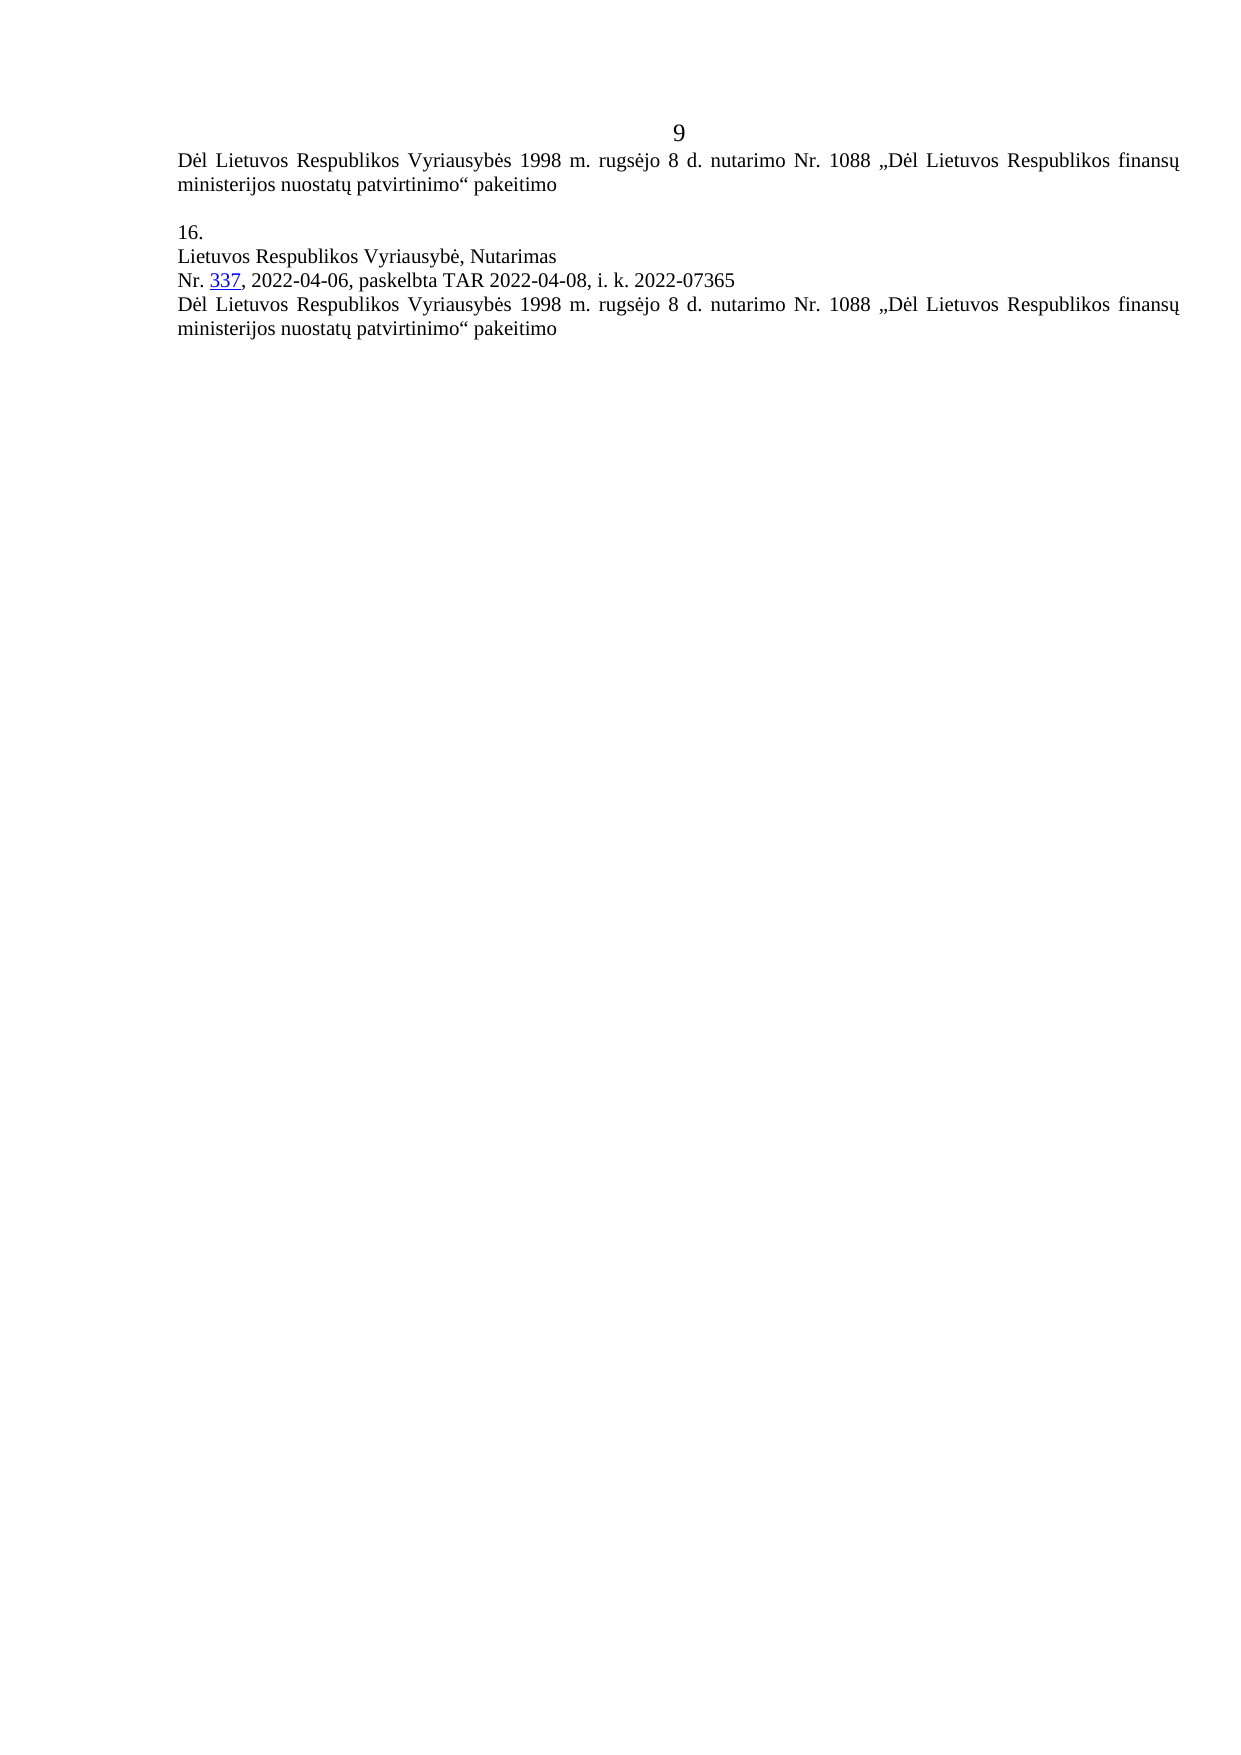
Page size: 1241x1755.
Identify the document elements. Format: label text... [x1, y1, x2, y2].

text 16. [177, 220, 1181, 244]
text Lietuvos Respublikos Vyriausybė, Nutarimas [177, 244, 1181, 268]
text Nr. 337, 2022-04-06, paskelbta TAR 2022-04-08, i. k. 2022-07365 [177, 268, 1181, 292]
text Dėl Lietuvos Respublikos Vyriausybės 1998 m. rugsėjo 8 d. nutarimo Nr. 1088 „Dėl Lietuvos Respublikos finansų ministerijos nuostatų patvirtinimo“ pakeitimo [177, 148, 1181, 196]
text Dėl Lietuvos Respublikos Vyriausybės 1998 m. rugsėjo 8 d. nutarimo Nr. 1088 „Dėl Lietuvos Respublikos finansų ministerijos nuostatų patvirtinimo“ pakeitimo [177, 292, 1181, 340]
